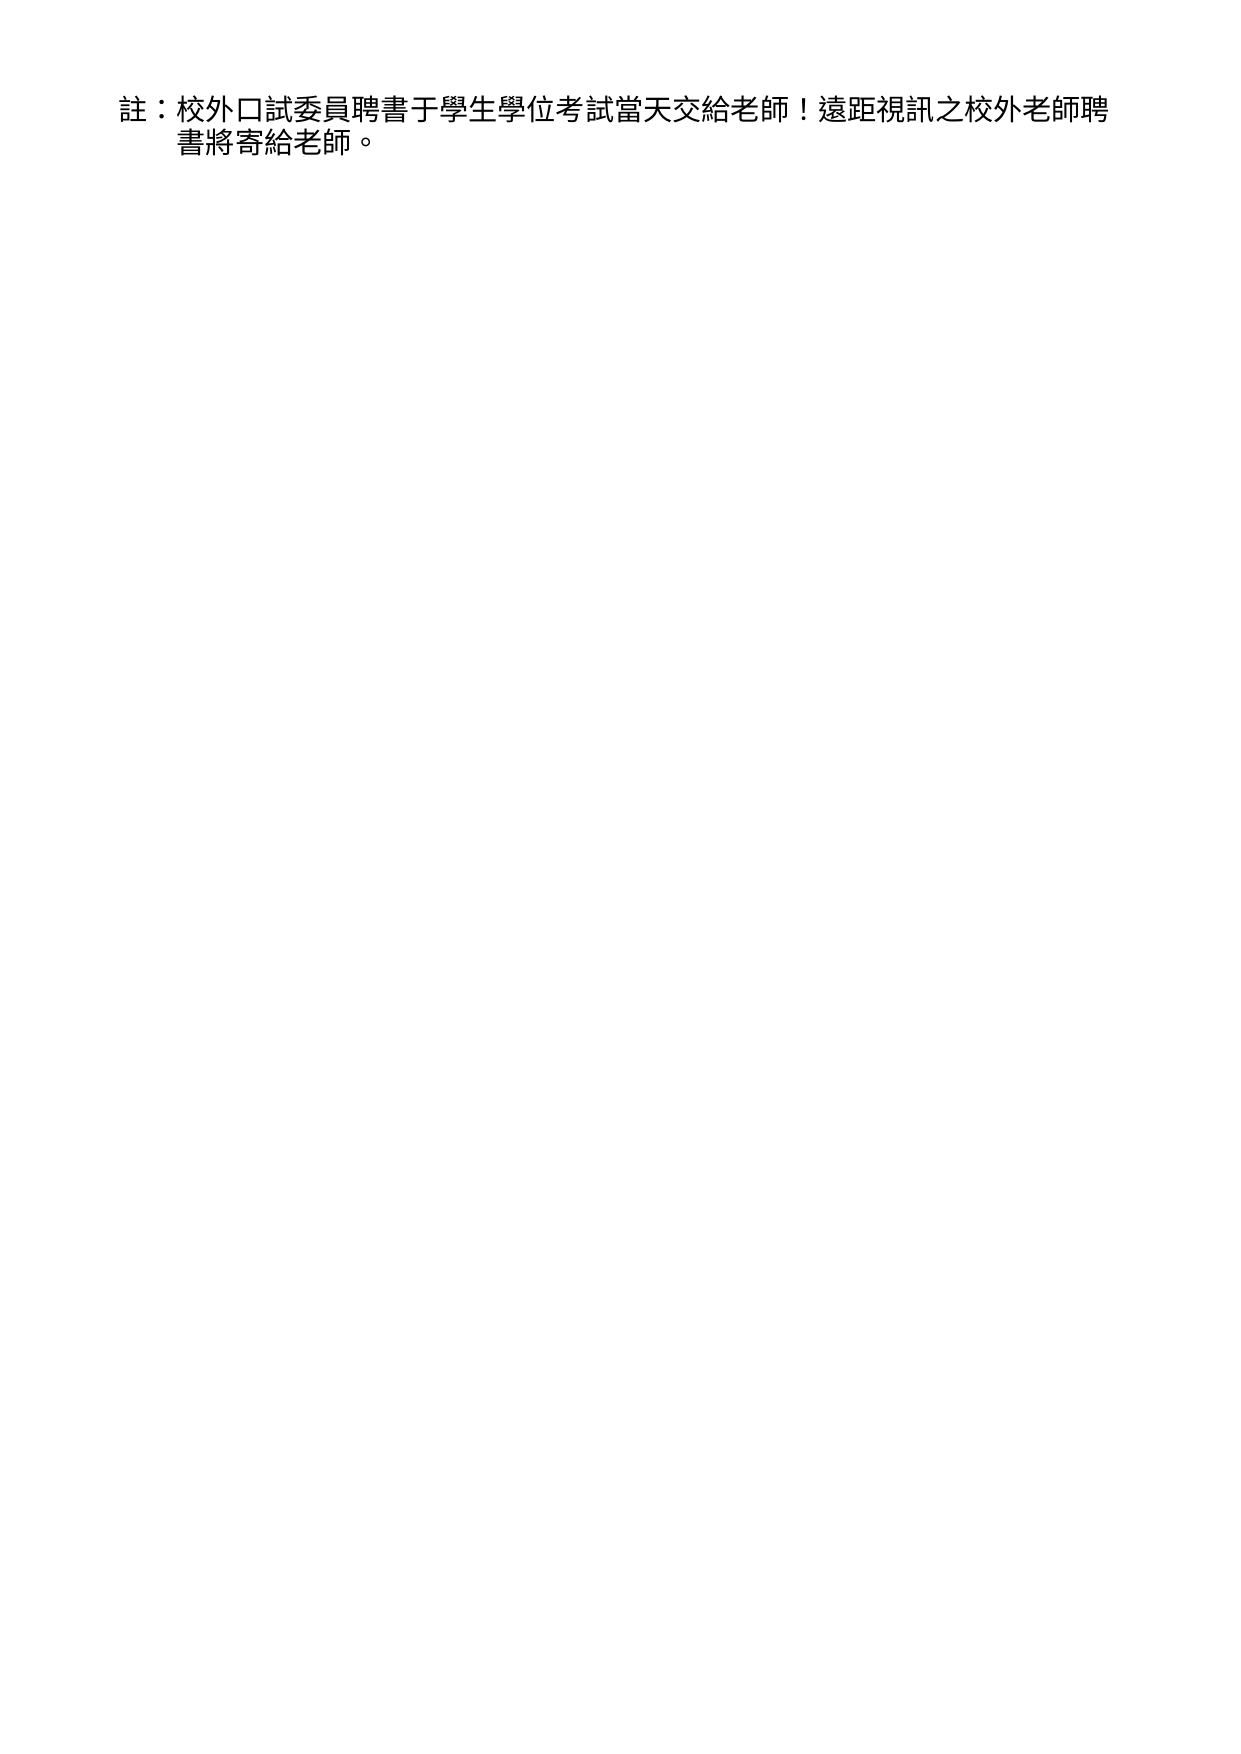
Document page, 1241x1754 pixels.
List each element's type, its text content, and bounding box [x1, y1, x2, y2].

text 註：校外口試委員聘書于學生學位考試當天交給老師！遠距視訊之校外老師聘書將寄給老師。 [118, 94, 1122, 161]
